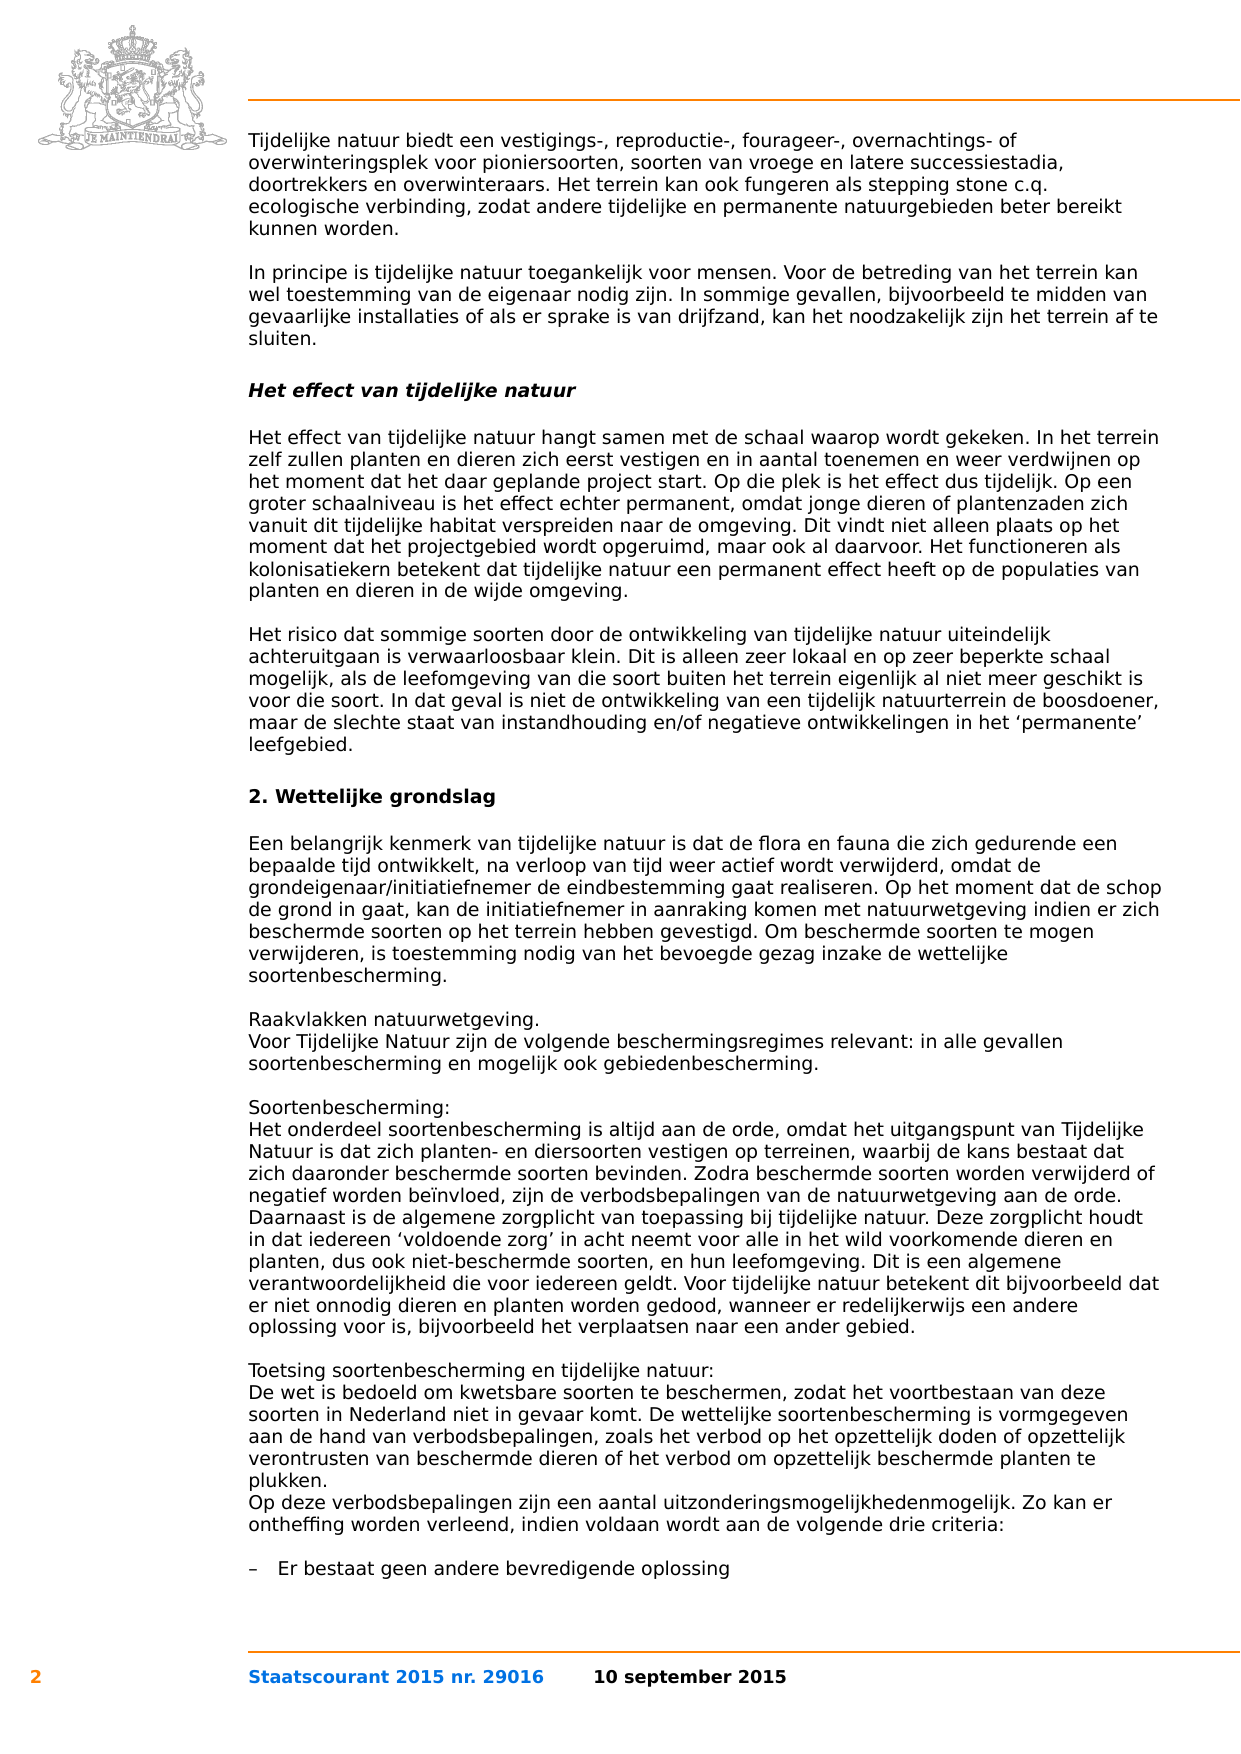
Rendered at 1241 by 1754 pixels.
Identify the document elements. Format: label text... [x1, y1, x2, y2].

text Voor Tijdelijke Natuur zijn de volgende beschermingsregimes relevant: in alle gevallen soortenbescherming en mogelijk ook gebiedenbescherming. [248, 1031, 1163, 1075]
text Toetsing soortenbescherming en tijdelijke natuur: [248, 1360, 1163, 1382]
text Soortenbescherming: [248, 1097, 1163, 1119]
text Tijdelijke natuur biedt een vestigings-, reproductie-, fourageer-, overnachtings- of overwinteringsplek voor pioniersoorten, soorten van vroege en latere successiestadia, doortrekkers en overwinteraars. Het terrein kan ook fungeren als stepping stone c.q. ecologische verbinding, zodat andere tijdelijke en permanente natuurgebieden beter bereikt kunnen worden. [248, 130, 1163, 240]
text De wet is bedoeld om kwetsbare soorten te beschermen, zodat het voortbestaan van deze soorten in Nederland niet in gevaar komt. De wettelijke soortenbescherming is vormgegeven aan de hand van verbodsbepalingen, zoals het verbod op het opzettelijk doden of opzettelijk verontrusten van beschermde dieren of het verbod om opzettelijk beschermde planten te plukken. [248, 1382, 1163, 1492]
text In principe is tijdelijke natuur toegankelijk voor mensen. Voor de betreding van het terrein kan wel toestemming van de eigenaar nodig zijn. In sommige gevallen, bijvoorbeeld te midden van gevaarlijke installaties of als er sprake is van drijfzand, kan het noodzakelijk zijn het terrein af te sluiten. [248, 262, 1163, 349]
text Het onderdeel soortenbescherming is altijd aan de orde, omdat het uitgangspunt van Tijdelijke Natuur is dat zich planten- en diersoorten vestigen op terreinen, waarbij de kans bestaat dat zich daaronder beschermde soorten bevinden. Zodra beschermde soorten worden verwijderd of negatief worden beïnvloed, zijn de verbodsbepalingen van de natuurwetgeving aan de orde. [248, 1119, 1163, 1207]
text Het effect van tijdelijke natuur hangt samen met de schaal waarop wordt gekeken. In het terrein zelf zullen planten en dieren zich eerst vestigen en in aantal toenemen en weer verdwijnen op het moment dat het daar geplande project start. Op die plek is het effect dus tijdelijk. Op een groter schaalniveau is het effect echter permanent, omdat jonge dieren of plantenzaden zich vanuit dit tijdelijke habitat verspreiden naar de omgeving. Dit vindt niet alleen plaats op het moment dat het projectgebied wordt opgeruimd, maar ook al daarvoor. Het functioneren als kolonisatiekern betekent dat tijdelijke natuur een permanent effect heeft op de populaties van planten en dieren in de wijde omgeving. [248, 427, 1163, 602]
subtitle Het effect van tijdelijke natuur [248, 379, 1163, 402]
text Het risico dat sommige soorten door de ontwikkeling van tijdelijke natuur uiteindelijk achteruitgaan is verwaarloosbaar klein. Dit is alleen zeer lokaal en op zeer beperkte schaal mogelijk, als de leefomgeving van die soort buiten het terrein eigenlijk al niet meer geschikt is voor die soort. In dat geval is niet de ontwikkeling van een tijdelijk natuurterrein de boosdoener, maar de slechte staat van instandhouding en/of negatieve ontwikkelingen in het ‘permanente’ leefgebied. [248, 624, 1163, 756]
picture [38, 25, 227, 150]
text Raakvlakken natuurwetgeving. [248, 1009, 1163, 1031]
text – Er bestaat geen andere bevredigende oplossing [248, 1558, 1163, 1580]
subtitle 2. Wettelijke grondslag [248, 786, 1163, 808]
text Daarnaast is de algemene zorgplicht van toepassing bij tijdelijke natuur. Deze zorgplicht houdt in dat iedereen ‘voldoende zorg’ in acht neemt voor alle in het wild voorkomende dieren en planten, dus ook niet-beschermde soorten, en hun leefomgeving. Dit is een algemene verantwoordelijkheid die voor iedereen geldt. Voor tijdelijke natuur betekent dit bijvoorbeeld dat er niet onnodig dieren en planten worden gedood, wanneer er redelijkerwijs een andere oplossing voor is, bijvoorbeeld het verplaatsen naar een ander gebied. [248, 1207, 1163, 1338]
text Op deze verbodsbepalingen zijn een aantal uitzonderingsmogelijkhedenmogelijk. Zo kan er ontheffing worden verleend, indien voldaan wordt aan de volgende drie criteria: [248, 1492, 1163, 1536]
text Een belangrijk kenmerk van tijdelijke natuur is dat de flora en fauna die zich gedurende een bepaalde tijd ontwikkelt, na verloop van tijd weer actief wordt verwijderd, omdat de grondeigenaar/initiatiefnemer de eindbestemming gaat realiseren. Op het moment dat de schop de grond in gaat, kan de initiatiefnemer in aanraking komen met natuurwetgeving indien er zich beschermde soorten op het terrein hebben gevestigd. Om beschermde soorten te mogen verwijderen, is toestemming nodig van het bevoegde gezag inzake de wettelijke soortenbescherming. [248, 833, 1163, 987]
